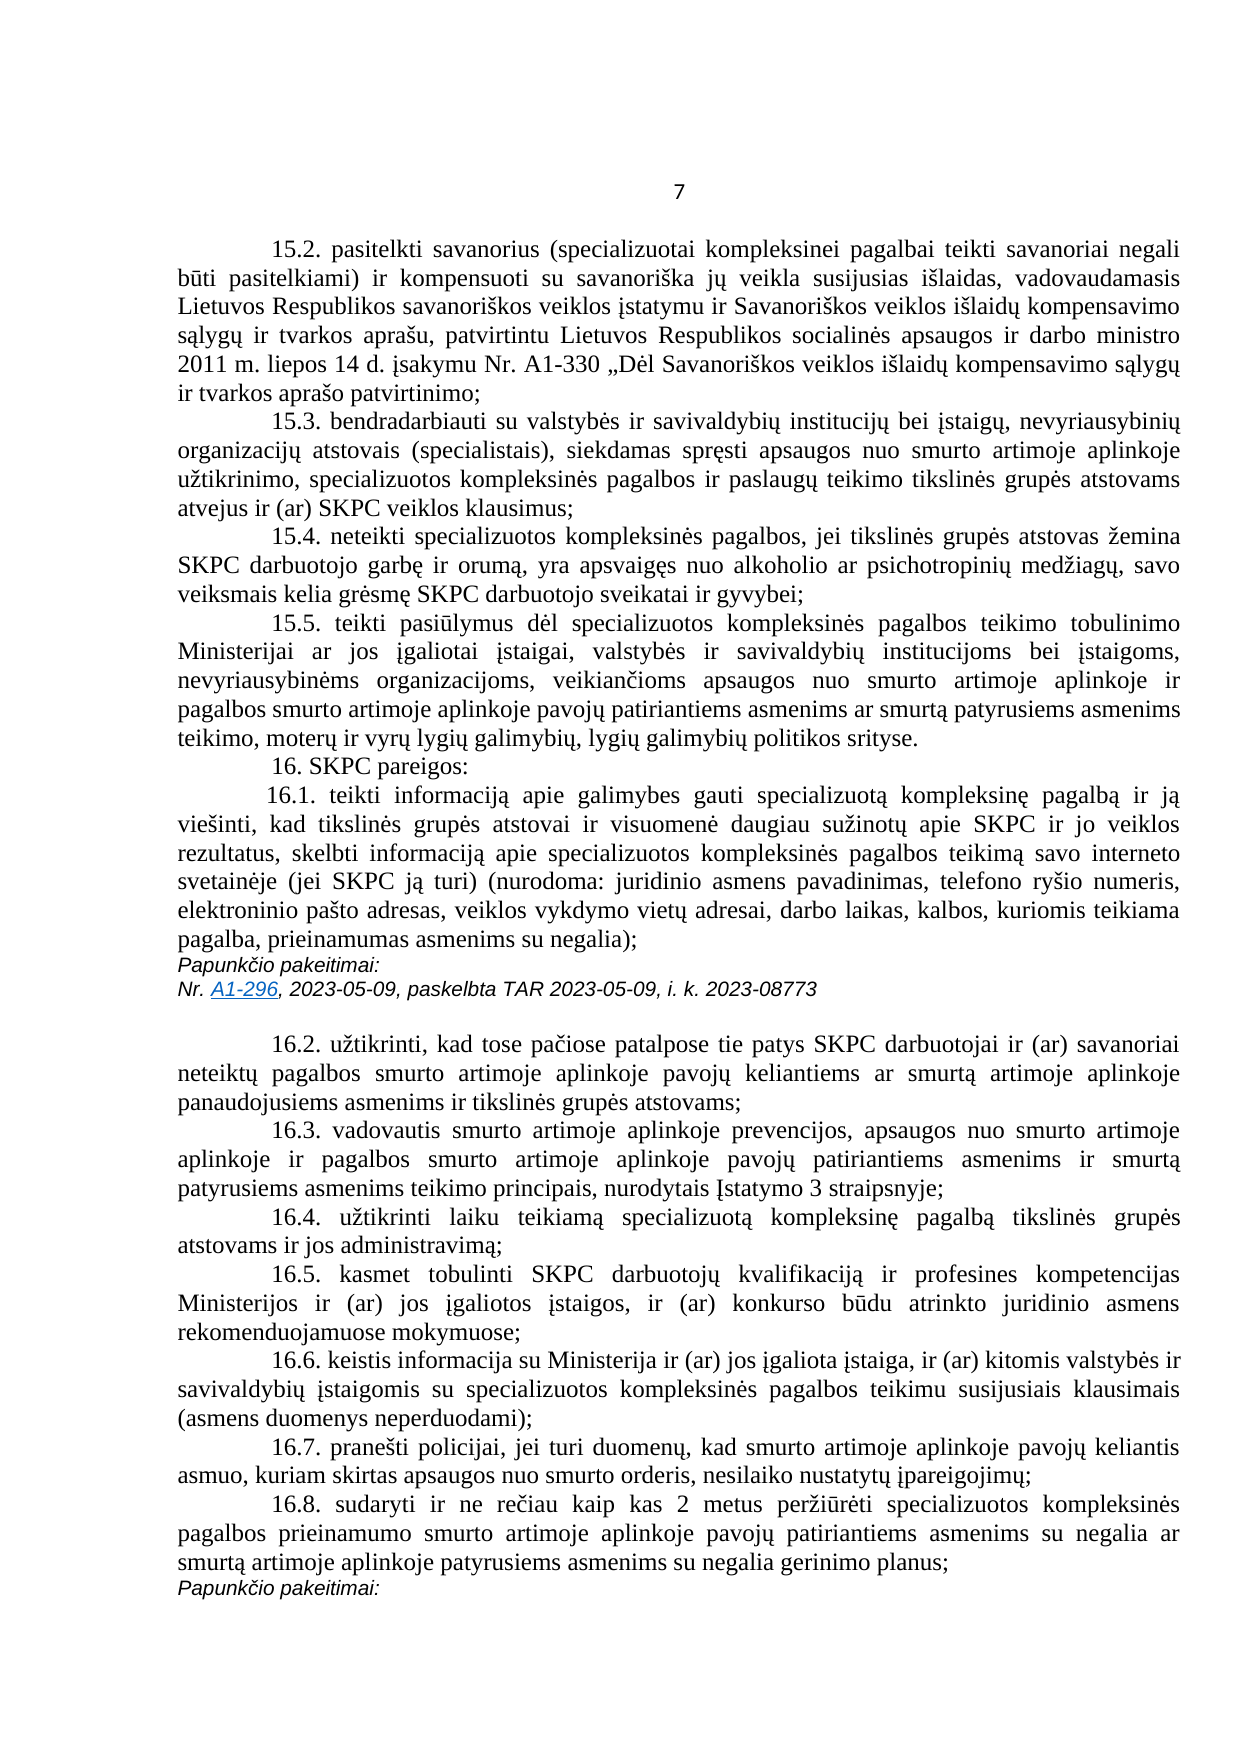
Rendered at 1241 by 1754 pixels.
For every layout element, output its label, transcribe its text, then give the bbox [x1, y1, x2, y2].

text Papunkčio pakeitimai: [177, 1576, 1181, 1599]
text 16.6. keistis informacija su Ministerija ir (ar) jos įgaliota įstaiga, ir (ar) kitomis valstybės ir savivaldybių įstaigomis su specializuotos kompleksinės pagalbos teikimu susijusiais klausimais (asmens duomenys neperduodami); [177, 1346, 1181, 1432]
text Papunkčio pakeitimai: [177, 953, 1181, 977]
text 16.1. teikti informaciją apie galimybes gauti specializuotą kompleksinę pagalbą ir ją viešinti, kad tikslinės grupės atstovai ir visuomenė daugiau sužinotų apie SKPC ir jo veiklos rezultatus, skelbti informaciją apie specializuotos kompleksinės pagalbos teikimą savo interneto svetainėje (jei SKPC ją turi) (nurodoma: juridinio asmens pavadinimas, telefono ryšio numeris, elektroninio pašto adresas, veiklos vykdymo vietų adresai, darbo laikas, kalbos, kuriomis teikiama pagalba, prieinamumas asmenims su negalia); [177, 780, 1181, 953]
text 16.8. sudaryti ir ne rečiau kaip kas 2 metus peržiūrėti specializuotos kompleksinės pagalbos prieinamumo smurto artimoje aplinkoje pavojų patiriantiems asmenims su negalia ar smurtą artimoje aplinkoje patyrusiems asmenims su negalia gerinimo planus; [177, 1489, 1181, 1576]
text 16.4. užtikrinti laiku teikiamą specializuotą kompleksinę pagalbą tikslinės grupės atstovams ir jos administravimą; [177, 1202, 1181, 1259]
text 15.2. pasitelkti savanorius (specializuotai kompleksinei pagalbai teikti savanoriai negali būti pasitelkiami) ir kompensuoti su savanoriška jų veikla susijusias išlaidas, vadovaudamasis Lietuvos Respublikos savanoriškos veiklos įstatymu ir Savanoriškos veiklos išlaidų kompensavimo sąlygų ir tvarkos aprašu, patvirtintu Lietuvos Respublikos socialinės apsaugos ir darbo ministro 2011 m. liepos 14 d. įsakymu Nr. A1-330 „Dėl Savanoriškos veiklos išlaidų kompensavimo sąlygų ir tvarkos aprašo patvirtinimo; [177, 234, 1181, 406]
text 16. SKPC pareigos: [177, 751, 1181, 780]
text Nr. A1-296, 2023-05-09, paskelbta TAR 2023-05-09, i. k. 2023-08773 [177, 977, 1181, 1001]
text 15.3. bendradarbiauti su valstybės ir savivaldybių institucijų bei įstaigų, nevyriausybinių organizacijų atstovais (specialistais), siekdamas spręsti apsaugos nuo smurto artimoje aplinkoje užtikrinimo, specializuotos kompleksinės pagalbos ir paslaugų teikimo tikslinės grupės atstovams atvejus ir (ar) SKPC veiklos klausimus; [177, 406, 1181, 521]
text 16.2. užtikrinti, kad tose pačiose patalpose tie patys SKPC darbuotojai ir (ar) savanoriai neteiktų pagalbos smurto artimoje aplinkoje pavojų keliantiems ar smurtą artimoje aplinkoje panaudojusiems asmenims ir tikslinės grupės atstovams; [177, 1029, 1181, 1116]
text 16.3. vadovautis smurto artimoje aplinkoje prevencijos, apsaugos nuo smurto artimoje aplinkoje ir pagalbos smurto artimoje aplinkoje pavojų patiriantiems asmenims ir smurtą patyrusiems asmenims teikimo principais, nurodytais Įstatymo 3 straipsnyje; [177, 1116, 1181, 1202]
text 15.4. neteikti specializuotos kompleksinės pagalbos, jei tikslinės grupės atstovas žemina SKPC darbuotojo garbę ir orumą, yra apsvaigęs nuo alkoholio ar psichotropinių medžiagų, savo veiksmais kelia grėsmę SKPC darbuotojo sveikatai ir gyvybei; [177, 521, 1181, 608]
text 16.7. pranešti policijai, jei turi duomenų, kad smurto artimoje aplinkoje pavojų keliantis asmuo, kuriam skirtas apsaugos nuo smurto orderis, nesilaiko nustatytų įpareigojimų; [177, 1432, 1181, 1489]
text 15.5. teikti pasiūlymus dėl specializuotos kompleksinės pagalbos teikimo tobulinimo Ministerijai ar jos įgaliotai įstaigai, valstybės ir savivaldybių institucijoms bei įstaigoms, nevyriausybinėms organizacijoms, veikiančioms apsaugos nuo smurto artimoje aplinkoje ir pagalbos smurto artimoje aplinkoje pavojų patiriantiems asmenims ar smurtą patyrusiems asmenims teikimo, moterų ir vyrų lygių galimybių, lygių galimybių politikos srityse. [177, 608, 1181, 751]
text 16.5. kasmet tobulinti SKPC darbuotojų kvalifikaciją ir profesines kompetencijas Ministerijos ir (ar) jos įgaliotos įstaigos, ir (ar) konkurso būdu atrinkto juridinio asmens rekomenduojamuose mokymuose; [177, 1259, 1181, 1346]
